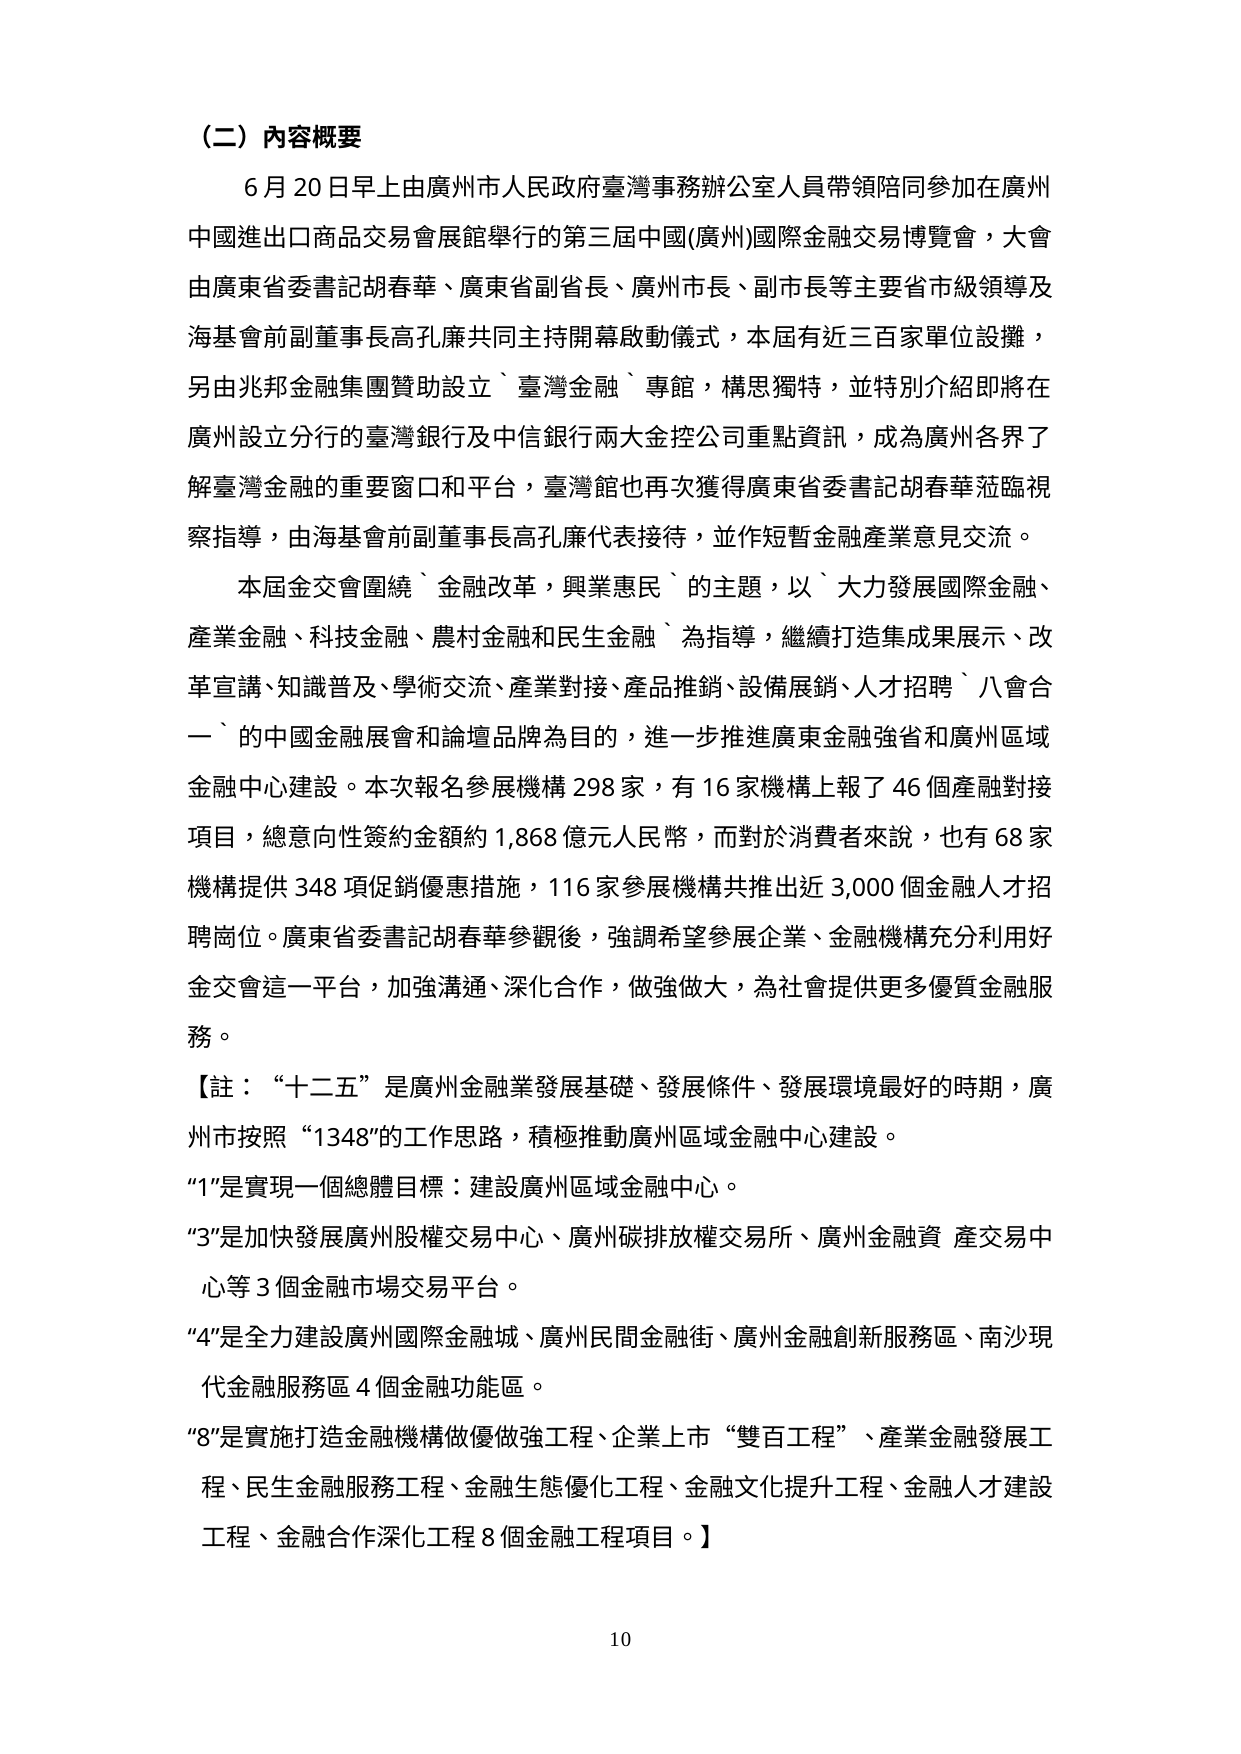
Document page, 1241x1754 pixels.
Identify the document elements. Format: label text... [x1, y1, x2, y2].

text 6月20日早上由廣州市人民政府臺灣事務辦公室人員帶領陪同參加在廣州中國進出口商品交易會展館舉行的第三屆中國(廣州)國際金融交易博覽會，大會由廣東省委書記胡春華、廣東省副省長、廣州市長、副市長等主要省市級領導及海基會前副董事長高孔廉共同主持開幕啟動儀式，本屆有近三百家單位設攤，另由兆邦金融集團贊助設立｀臺灣金融｀專館，構思獨特，並特別介紹即將在廣州設立分行的臺灣銀行及中信銀行兩大金控公司重點資訊，成為廣州各界了解臺灣金融的重要窗口和平台，臺灣館也再次獲得廣東省委書記胡春華蒞臨視察指導，由海基會前副董事長高孔廉代表接待，並作短暫金融產業意見交流。 [187, 153, 1053, 553]
text “8”是實施打造金融機構做優做強工程、企業上市“雙百工程”、產業金融發展工程、民生金融服務工程、金融生態優化工程、金融文化提升工程、金融人才建設工程、金融合作深化工程8個金融工程項目。】 [187, 1403, 1053, 1553]
text “1”是實現一個總體目標：建設廣州區域金融中心。 [187, 1153, 1053, 1203]
text （二）內容概要 [187, 103, 1053, 153]
text “4”是全力建設廣州國際金融城、廣州民間金融街、廣州金融創新服務區、南沙現代金融服務區4個金融功能區。 [187, 1303, 1053, 1403]
text 本屆金交會圍繞｀金融改革，興業惠民｀的主題，以｀大力發展國際金融、產業金融、科技金融、農村金融和民生金融｀為指導，繼續打造集成果展示、改革宣講、知識普及、學術交流、產業對接、產品推銷、設備展銷、人才招聘｀八會合一｀的中國金融展會和論壇品牌為目的，進一步推進廣東金融強省和廣州區域金融中心建設。本次報名參展機構298家，有16家機構上報了46個產融對接項目，總意向性簽約金額約1,868億元人民幣，而對於消費者來說，也有68家機構提供348項促銷優惠措施，116家參展機構共推出近3,000個金融人才招聘崗位。廣東省委書記胡春華參觀後，強調希望參展企業、金融機構充分利用好金交會這一平台，加強溝通、深化合作，做強做大，為社會提供更多優質金融服務。 [187, 553, 1053, 1053]
text 【註：“十二五”是廣州金融業發展基礎、發展條件、發展環境最好的時期，廣州市按照“1348”的工作思路，積極推動廣州區域金融中心建設。 [187, 1053, 1053, 1153]
text “3”是加快發展廣州股權交易中心、廣州碳排放權交易所、廣州金融資 產交易中心等3個金融市場交易平台。 [187, 1203, 1053, 1303]
